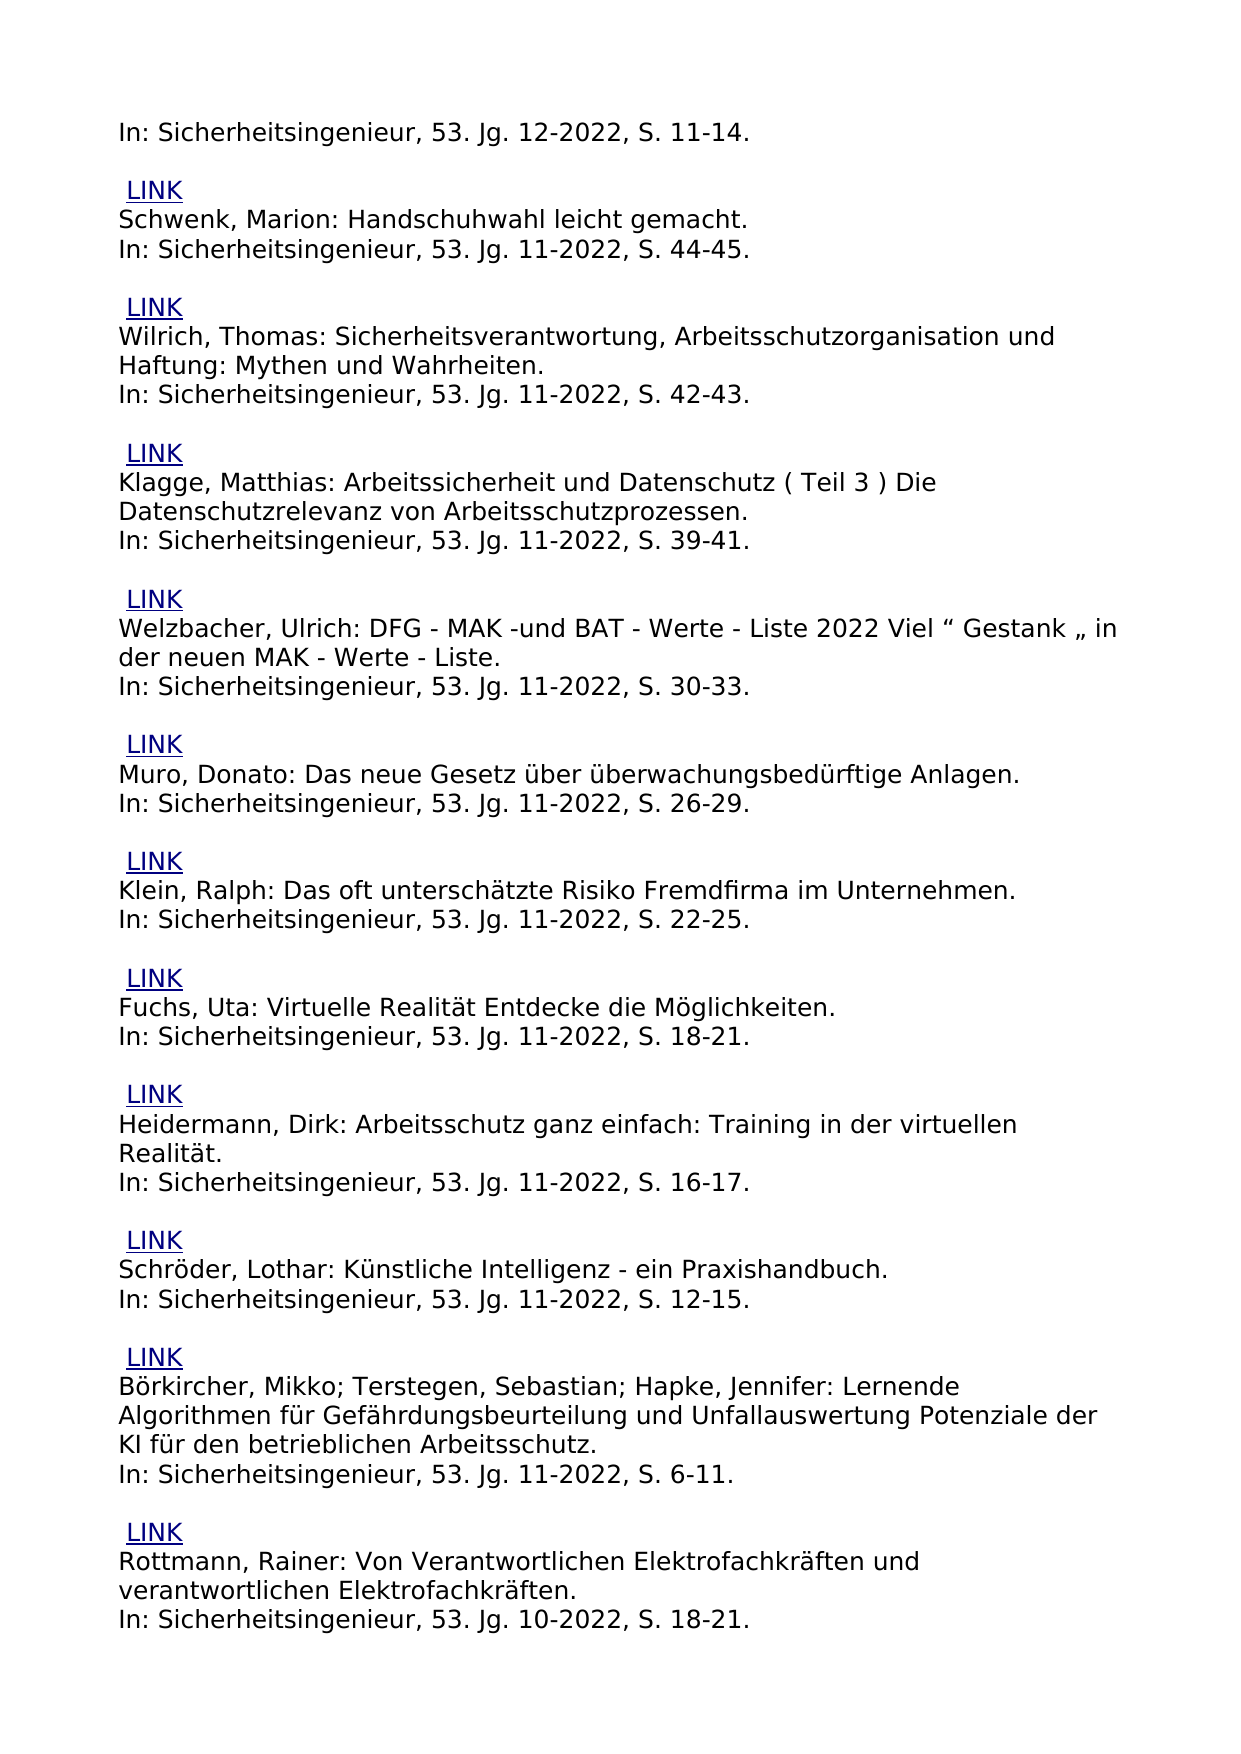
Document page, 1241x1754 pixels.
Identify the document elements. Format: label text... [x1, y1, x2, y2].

text In: Sicherheitsingenieur, 53. Jg. 12-2022, S. 11-14. LINK Schwenk, Marion: Handschuhwahl leicht gemacht. In: Sicherheitsingenieur, 53. Jg. 11-2022, S. 44-45. LINK Wilrich, Thomas: Sicherheitsverantwortung, Arbeitsschutzorganisation und Haftung: Mythen und Wahrheiten. In: Sicherheitsingenieur, 53. Jg. 11-2022, S. 42-43. LINK Klagge, Matthias: Arbeitssicherheit und Datenschutz ( Teil 3 ) Die Datenschutzrelevanz von Arbeitsschutzprozessen. In: Sicherheitsingenieur, 53. Jg. 11-2022, S. 39-41. LINK Welzbacher, Ulrich: DFG - MAK -und BAT - Werte - Liste 2022 Viel “ Gestank „ in der neuen MAK - Werte - Liste. In: Sicherheitsingenieur, 53. Jg. 11-2022, S. 30-33. LINK Muro, Donato: Das neue Gesetz über überwachungsbedürftige Anlagen. In: Sicherheitsingenieur, 53. Jg. 11-2022, S. 26-29. LINK Klein, Ralph: Das oft unterschätzte Risiko Fremdfirma im Unternehmen. In: Sicherheitsingenieur, 53. Jg. 11-2022, S. 22-25. LINK Fuchs, Uta: Virtuelle Realität Entdecke die Möglichkeiten. In: Sicherheitsingenieur, 53. Jg. 11-2022, S. 18-21. LINK Heidermann, Dirk: Arbeitsschutz ganz einfach: Training in der virtuellen Realität. In: Sicherheitsingenieur, 53. Jg. 11-2022, S. 16-17. LINK Schröder, Lothar: Künstliche Intelligenz - ein Praxishandbuch. In: Sicherheitsingenieur, 53. Jg. 11-2022, S. 12-15. LINK Börkircher, Mikko; Terstegen, Sebastian; Hapke, Jennifer: Lernende Algorithmen für Gefährdungsbeurteilung und Unfallauswertung Potenziale der KI für den betrieblichen Arbeitsschutz. In: Sicherheitsingenieur, 53. Jg. 11-2022, S. 6-11. LINK Rottmann, Rainer: Von Verantwortlichen Elektrofachkräften und verantwortlichen Elektrofachkräften. In: Sicherheitsingenieur, 53. Jg. 10-2022, S. 18-21. [118, 118, 1122, 1635]
